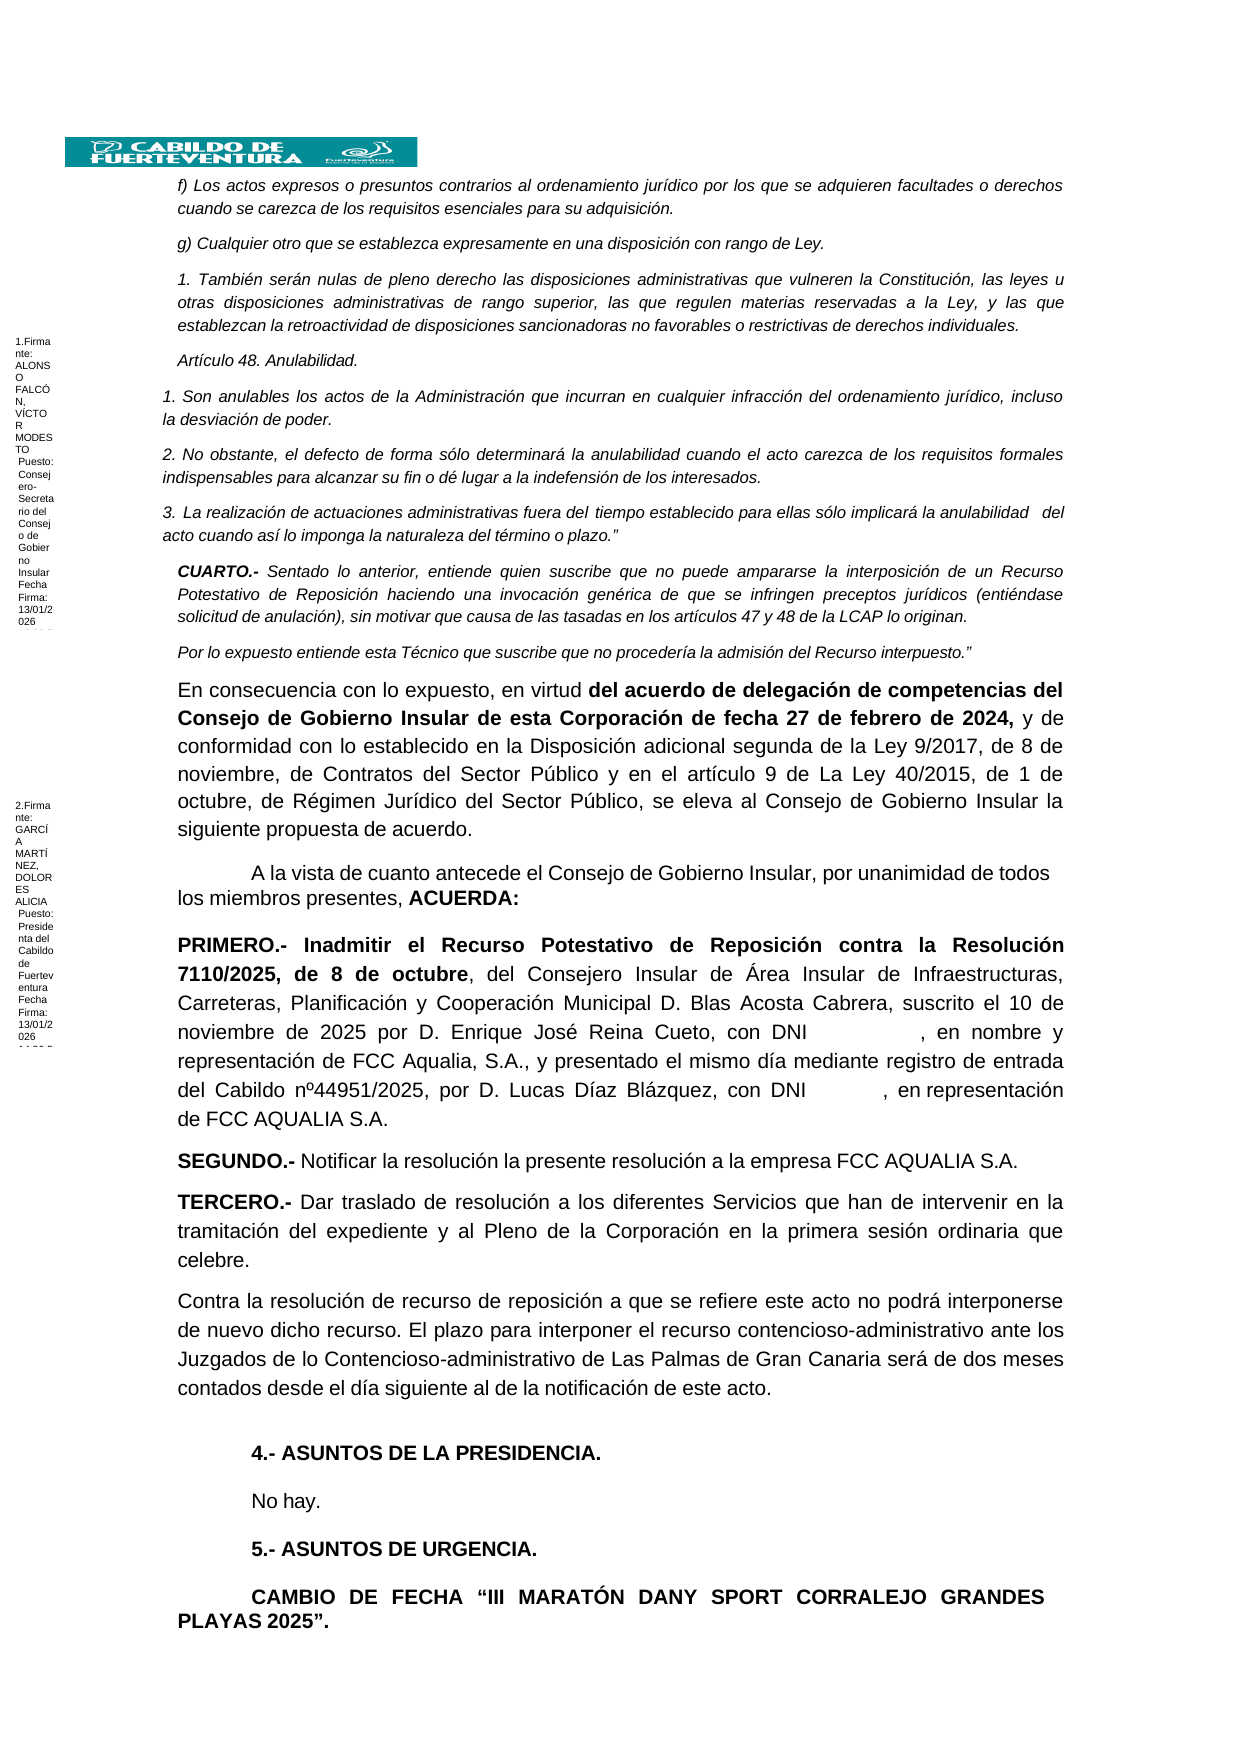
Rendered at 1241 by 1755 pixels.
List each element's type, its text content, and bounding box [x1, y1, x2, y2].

list También serán nulas de pleno derecho las disposiciones administrativas que vulneren la Constitución, las leyes u otras disposiciones administrativas de rango superior, las que regulen materias reservadas a la Ley, y las que establezcan la retroactividad de disposiciones sancionadoras no favorables o restrictivas de derechos individuales. [177, 270, 1064, 335]
list 2.Firmante: GARCÍA MARTÍNEZ, DOLORES ALICIA [15, 800, 54, 908]
list [13, 333, 54, 629]
picture [364, 1704, 984, 1725]
list Los actos expresos o presuntos contrarios al ordenamiento jurídico por los que se adquieren facultades o derechos cuando se carezca de los requisitos esenciales para su adquisición. [177, 176, 1064, 218]
text A la vista de cuanto antecede el Consejo de Gobierno Insular, por unanimidad de todos los miembros presentes, ACUERDA: [177, 861, 1064, 909]
text SEGUNDO.- Notificar la resolución la presente resolución a la empresa FCC AQUALIA S.A. [177, 1149, 1078, 1173]
list No obstante, el defecto de forma sólo determinará la anulabilidad cuando el acto carezca de los requisitos formales indispensables para alcanzar su fin o dé lugar a la indefensión de los interesados. [162, 445, 1064, 487]
text PRIMERO.- Inadmitir el Recurso Potestativo de Reposición contra la Resolución 7110/2025, de 8 de octubre, del Consejero Insular de Área Insular de Infraestructuras, Carreteras, Planificación y Cooperación Municipal D. Blas Acosta Cabrera, suscrito el 10 de noviembre de 2025 por D. Enrique José Reina Cueto, con DNI , en nombre y representación de FCC Aqualia, S.A., y presentado el mismo día mediante registro de entrada del Cabildo nº44951/2025, por D. Lucas Díaz Blázquez, con DNI , en representación de FCC AQUALIA S.A. [177, 933, 1064, 1131]
subtitle 5.- ASUNTOS DE URGENCIA. [251, 1537, 1078, 1561]
text Por lo expuesto entiende esta Técnico que suscribe que no procedería la admisión del Recurso interpuesto.” [177, 643, 1078, 662]
text CUARTO.- Sentado lo anterior, entiende quien suscribe que no puede ampararse la interposición de un Recurso Potestativo de Reposición haciendo una invocación genérica de que se infringen preceptos jurídicos (entiéndase solicitud de anulación), sin motivar que causa de las tasadas en los artículos 47 y 48 de la LCAP lo originan. [177, 561, 1064, 626]
list Cualquier otro que se establezca expresamente en una disposición con rango de Ley. [177, 234, 1078, 253]
text Contra la resolución de recurso de reposición a que se refiere este acto no podrá interponerse de nuevo dicho recurso. El plazo para interponer el recurso contencioso-administrativo ante los Juzgados de lo Contencioso-administrativo de Las Palmas de Gran Canaria será de dos meses contados desde el día siguiente al de la notificación de este acto. [177, 1289, 1064, 1400]
subtitle 4.- ASUNTOS DE LA PRESIDENCIA. [251, 1441, 1078, 1465]
text En consecuencia con lo expuesto, en virtud del acuerdo de delegación de competencias del Consejo de Gobierno Insular de esta Corporación de fecha 27 de febrero de 2024, y de conformidad con lo establecido en la Disposición adicional segunda de la Ley 9/2017, de 8 de noviembre, de Contratos del Sector Público y en el artículo 9 de La Ley 40/2015, de 1 de octubre, de Régimen Jurídico del Sector Público, se eleva al Consejo de Gobierno Insular la siguiente propuesta de acuerdo. [177, 678, 1064, 841]
list 1.Firmante: ALONSO FALCÓN, VÍCTOR MODESTO [15, 336, 54, 455]
list [13, 798, 54, 1046]
text TERCERO.- Dar traslado de resolución a los diferentes Servicios que han de intervenir en la tramitación del expediente y al Pleno de la Corporación en la primera sesión ordinaria que celebre. [177, 1190, 1064, 1272]
list Puesto: Consejero-Secretario del Consejo de Gobierno Insular Fecha Firma: 13/01/2026 10:06:56 [18, 456, 54, 629]
picture [65, 137, 418, 167]
text No hay. [251, 1489, 1078, 1513]
list La realización de actuaciones administrativas fuera del tiempo establecido para ellas sólo implicará la anulabilidad del acto cuando así lo imponga la naturaleza del término o plazo.” [162, 503, 1064, 545]
text CAMBIO DE FECHA “III MARATÓN DANY SPORT CORRALEJO GRANDES PLAYAS 2025”. [177, 1585, 1078, 1633]
list Son anulables los actos de la Administración que incurran en cualquier infracción del ordenamiento jurídico, incluso la desviación de poder. [162, 386, 1064, 428]
list Puesto: Presidenta del Cabildo de Fuerteventura Fecha Firma: 13/01/2026 14:30:56 [18, 908, 54, 1046]
text Artículo 48. Anulabilidad. [177, 351, 1078, 370]
